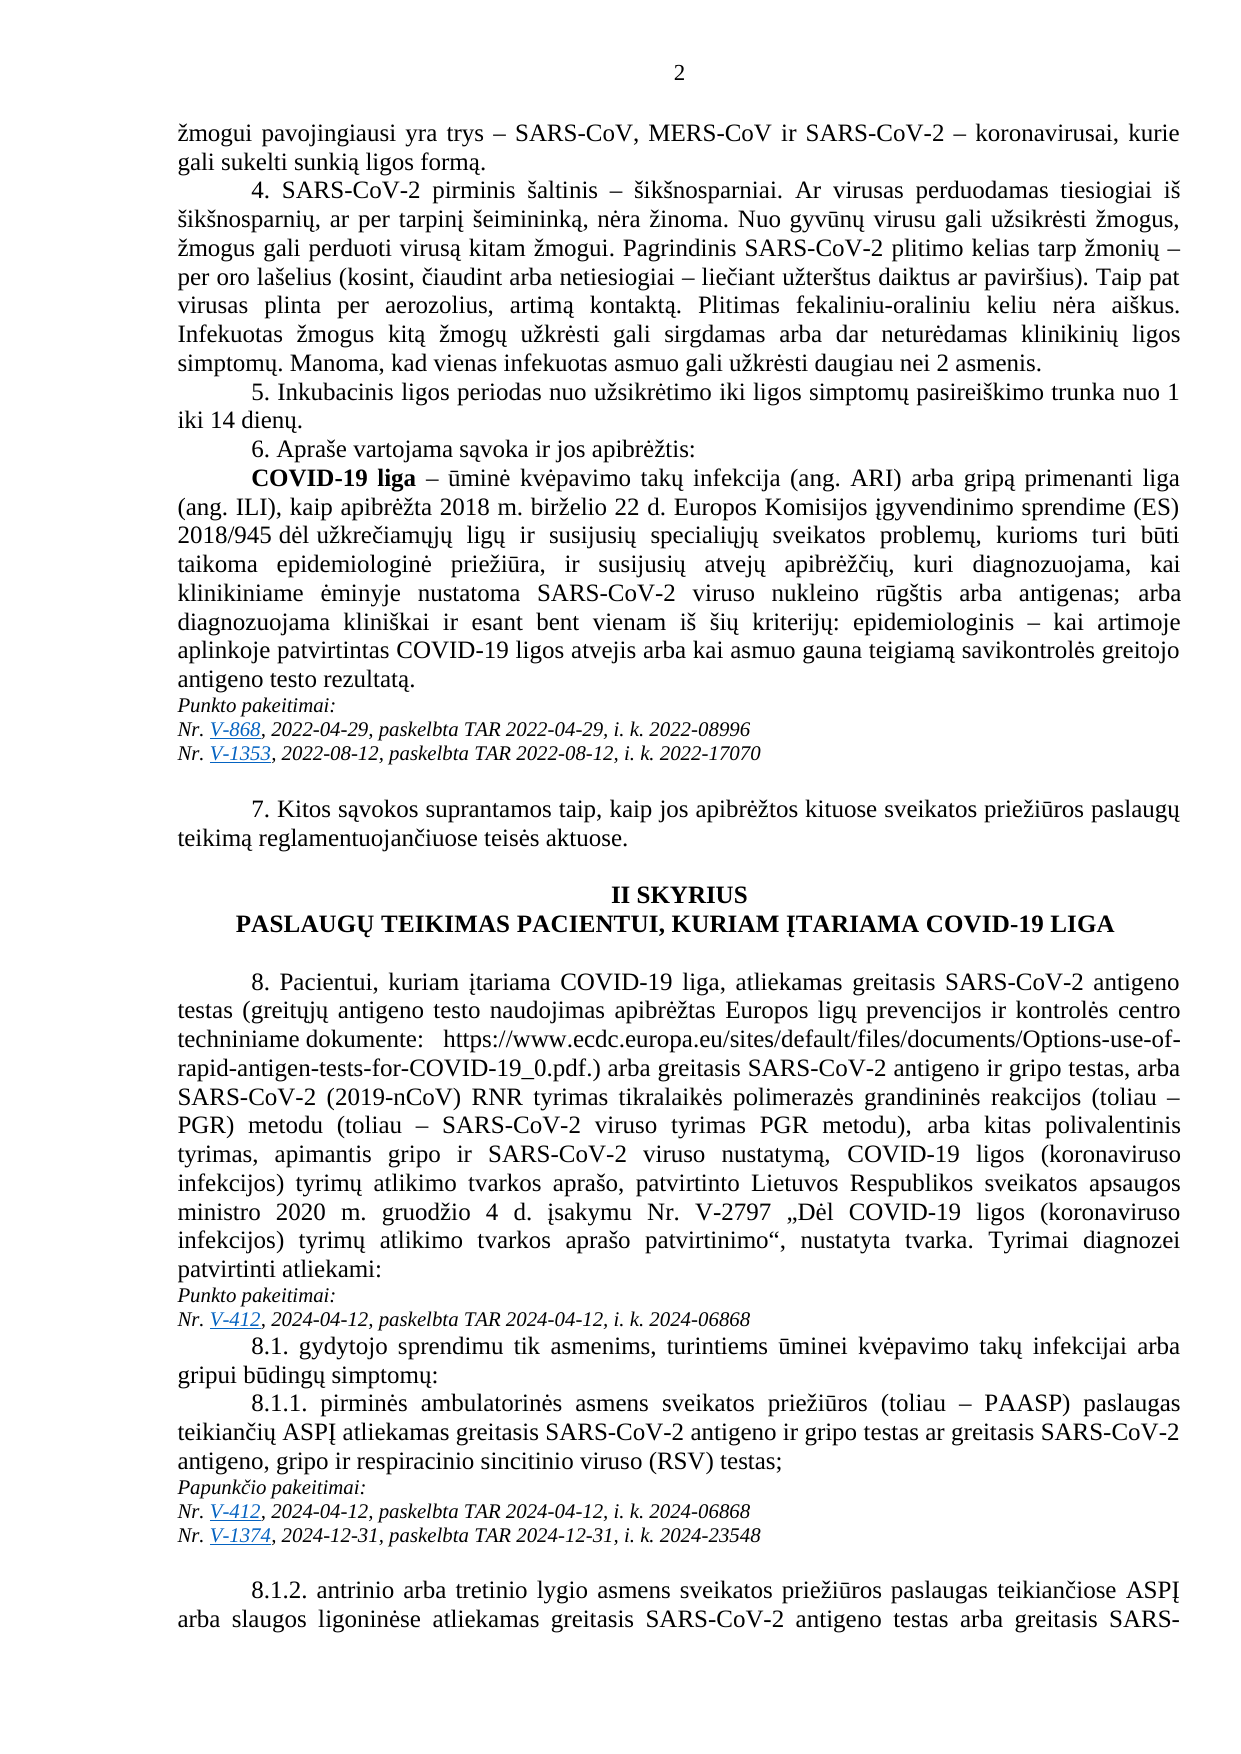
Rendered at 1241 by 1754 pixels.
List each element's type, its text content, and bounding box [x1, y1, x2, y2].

text II SKYRIUS [177, 880, 1181, 909]
text Punkto pakeitimai: [177, 693, 1181, 717]
text 8.1. gydytojo sprendimu tik asmenims, turintiems ūminei kvėpavimo takų infekcijai arba gripui būdingų simptomų: [177, 1331, 1181, 1388]
text 5. Inkubacinis ligos periodas nuo užsikrėtimo iki ligos simptomų pasireiškimo trunka nuo 1 iki 14 dienų. [177, 377, 1181, 434]
text Punkto pakeitimai: [177, 1283, 1181, 1307]
text PASLAUGŲ TEIKIMAS PACIENTUI, KURIAM ĮTARIAMA COVID-19 LIGA [177, 909, 1181, 938]
text 8.1.1. pirminės ambulatorinės asmens sveikatos priežiūros (toliau – PAASP) paslaugas teikiančių ASPĮ atliekamas greitasis SARS-CoV-2 antigeno ir gripo testas ar greitasis SARS-CoV-2 antigeno, gripo ir respiracinio sincitinio viruso (RSV) testas; [177, 1388, 1181, 1475]
text Nr. V-1374, 2024-12-31, paskelbta TAR 2024-12-31, i. k. 2024-23548 [177, 1523, 1181, 1547]
text 7. Kitos sąvokos suprantamos taip, kaip jos apibrėžtos kituose sveikatos priežiūros paslaugų teikimą reglamentuojančiuose teisės aktuose. [177, 794, 1181, 852]
text 8. Pacientui, kuriam įtariama COVID-19 liga, atliekamas greitasis SARS-CoV-2 antigeno testas (greitųjų antigeno testo naudojimas apibrėžtas Europos ligų prevencijos ir kontrolės centro techniniame dokumente: https://www.ecdc.europa.eu/sites/default/files/documents/Options-use-of-rapid-antigen-tests-for-COVID-19_0.pdf.) arba greitasis SARS-CoV-2 antigeno ir gripo testas, arba SARS-CoV-2 (2019-nCoV) RNR tyrimas tikralaikės polimerazės grandininės reakcijos (toliau – PGR) metodu (toliau – SARS-CoV-2 viruso tyrimas PGR metodu), arba kitas polivalentinis tyrimas, apimantis gripo ir SARS-CoV-2 viruso nustatymą, COVID-19 ligos (koronaviruso infekcijos) tyrimų atlikimo tvarkos aprašo, patvirtinto Lietuvos Respublikos sveikatos apsaugos ministro 2020 m. gruodžio 4 d. įsakymu Nr. V-2797 „Dėl COVID-19 ligos (koronaviruso infekcijos) tyrimų atlikimo tvarkos aprašo patvirtinimo“, nustatyta tvarka. Tyrimai diagnozei patvirtinti atliekami: [177, 967, 1181, 1283]
text 8.1.2. antrinio arba tretinio lygio asmens sveikatos priežiūros paslaugas teikiančiose ASPĮ arba slaugos ligoninėse atliekamas greitasis SARS-CoV-2 antigeno testas arba greitasis SARS- [177, 1576, 1181, 1633]
text COVID-19 liga – ūminė kvėpavimo takų infekcija (ang. ARI) arba gripą primenanti liga (ang. ILI), kaip apibrėžta 2018 m. birželio 22 d. Europos Komisijos įgyvendinimo sprendime (ES) 2018/945 dėl užkrečiamųjų ligų ir susijusių specialiųjų sveikatos problemų, kurioms turi būti taikoma epidemiologinė priežiūra, ir susijusių atvejų apibrėžčių, kuri diagnozuojama, kai klinikiniame ėminyje nustatoma SARS-CoV-2 viruso nukleino rūgštis arba antigenas; arba diagnozuojama kliniškai ir esant bent vienam iš šių kriterijų: epidemiologinis – kai artimoje aplinkoje patvirtintas COVID-19 ligos atvejis arba kai asmuo gauna teigiamą savikontrolės greitojo antigeno testo rezultatą. [177, 463, 1181, 693]
text Nr. V-412, 2024-04-12, paskelbta TAR 2024-04-12, i. k. 2024-06868 [177, 1499, 1181, 1523]
text Nr. V-868, 2022-04-29, paskelbta TAR 2022-04-29, i. k. 2022-08996 [177, 717, 1181, 741]
text Papunkčio pakeitimai: [177, 1475, 1181, 1499]
text Nr. V-412, 2024-04-12, paskelbta TAR 2024-04-12, i. k. 2024-06868 [177, 1307, 1181, 1331]
text žmogui pavojingiausi yra trys – SARS-CoV, MERS-CoV ir SARS-CoV-2 – koronavirusai, kurie gali sukelti sunkią ligos formą. [177, 118, 1181, 176]
text Nr. V-1353, 2022-08-12, paskelbta TAR 2022-08-12, i. k. 2022-17070 [177, 741, 1181, 765]
text 6. Apraše vartojama sąvoka ir jos apibrėžtis: [177, 434, 1181, 463]
text 4. SARS-CoV-2 pirminis šaltinis – šikšnosparniai. Ar virusas perduodamas tiesiogiai iš šikšnosparnių, ar per tarpinį šeimininką, nėra žinoma. Nuo gyvūnų virusu gali užsikrėsti žmogus, žmogus gali perduoti virusą kitam žmogui. Pagrindinis SARS-CoV-2 plitimo kelias tarp žmonių – per oro lašelius (kosint, čiaudint arba netiesiogiai – liečiant užterštus daiktus ar paviršius). Taip pat virusas plinta per aerozolius, artimą kontaktą. Plitimas fekaliniu-oraliniu keliu nėra aiškus. Infekuotas žmogus kitą žmogų užkrėsti gali sirgdamas arba dar neturėdamas klinikinių ligos simptomų. Manoma, kad vienas infekuotas asmuo gali užkrėsti daugiau nei 2 asmenis. [177, 176, 1181, 377]
